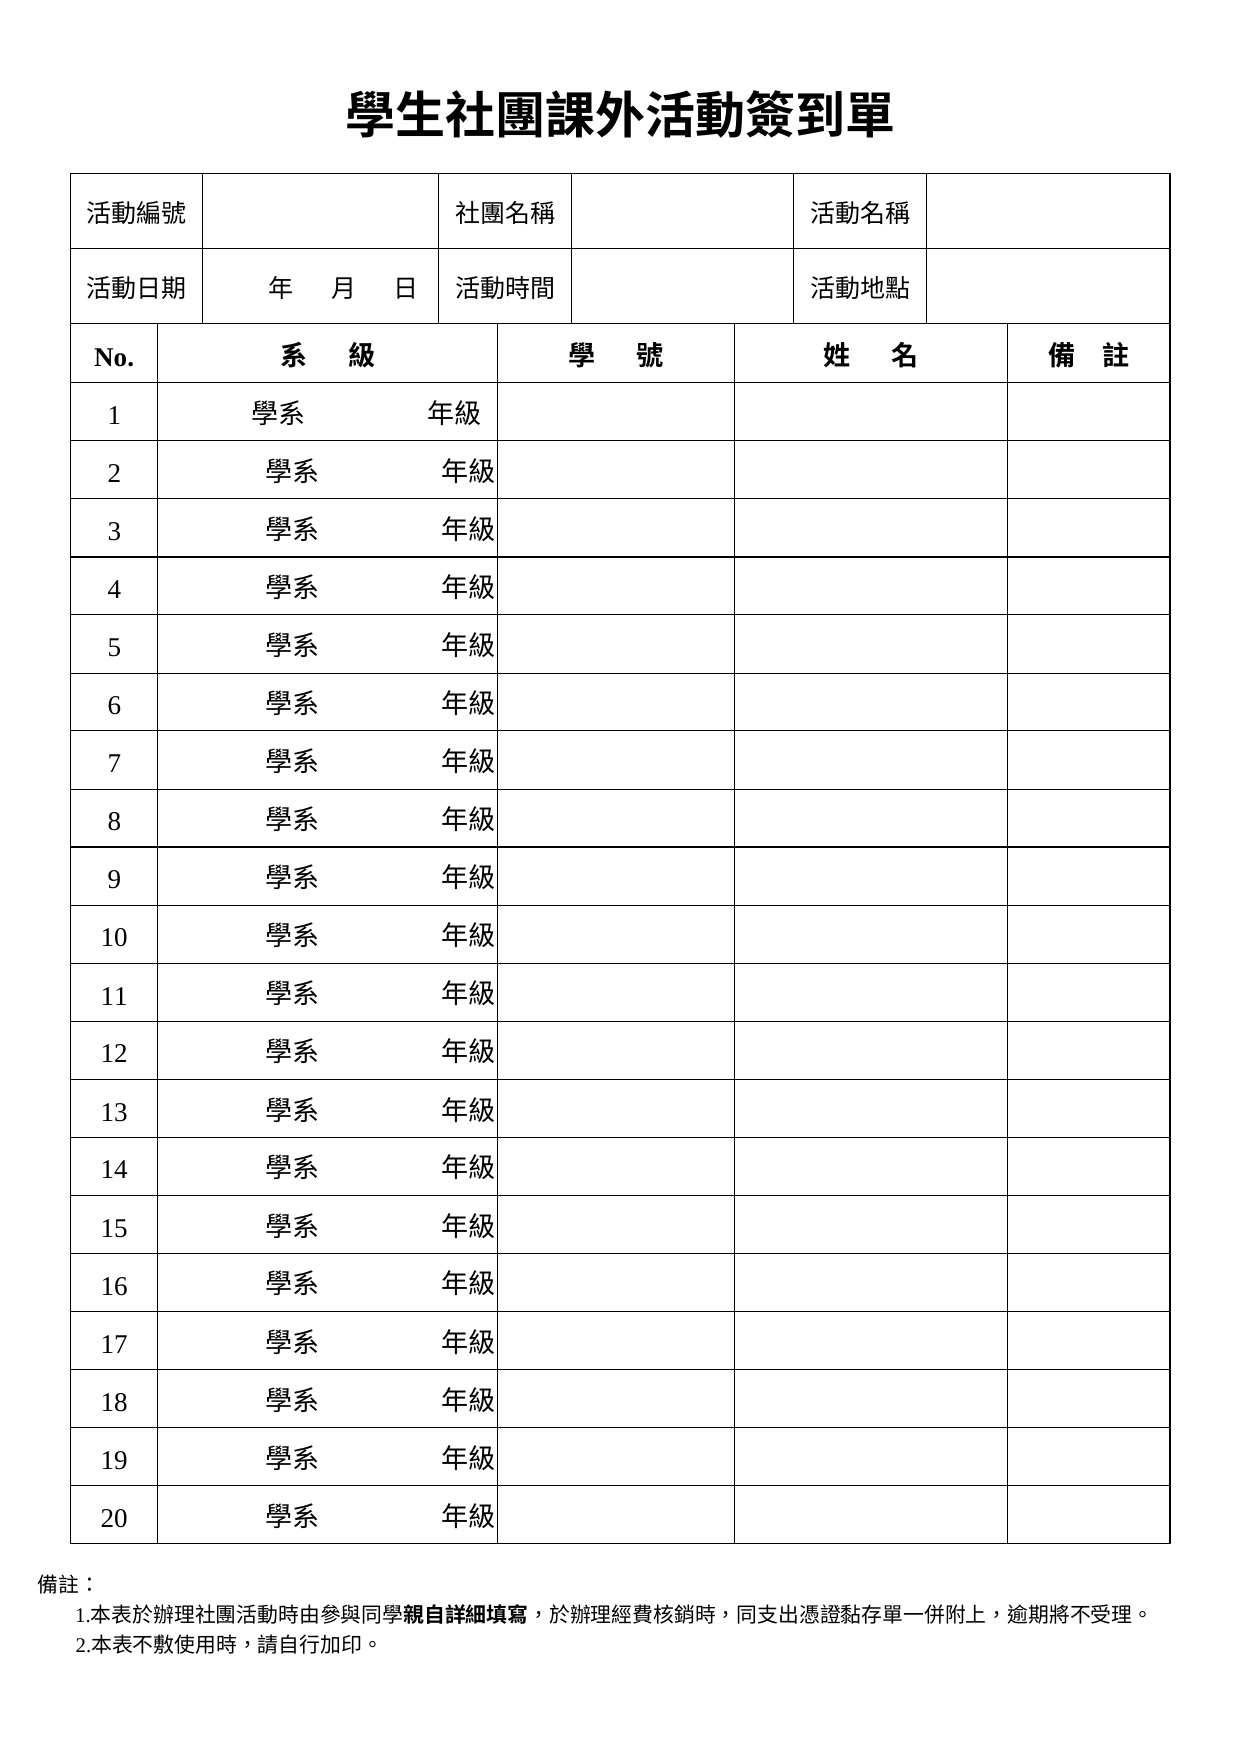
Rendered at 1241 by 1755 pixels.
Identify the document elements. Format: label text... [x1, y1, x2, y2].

table_cell 3 [71, 499, 157, 556]
table_cell [498, 906, 734, 962]
table_cell [735, 1370, 1007, 1427]
table_cell [498, 615, 734, 672]
table_cell [1008, 1196, 1169, 1253]
table_cell [1008, 1138, 1169, 1194]
table_cell [498, 1254, 734, 1311]
table_cell 備 註 [1008, 324, 1169, 382]
table_cell [1008, 848, 1169, 904]
table_cell 學系 年級 [158, 499, 497, 556]
table_cell [927, 249, 1169, 323]
table_cell [1008, 499, 1169, 556]
table_cell 活動時間 [439, 249, 571, 323]
table_cell 學系 年級 [158, 615, 497, 672]
table_cell [1008, 615, 1169, 672]
table_cell 學系 年級 [158, 964, 497, 1021]
table_cell [1008, 1022, 1169, 1078]
table_cell [735, 441, 1007, 498]
table_cell [1008, 441, 1169, 498]
table_cell [735, 558, 1007, 614]
table_cell 活動日期 [71, 249, 202, 323]
table_cell 學系 年級 [158, 383, 497, 440]
table_cell [735, 674, 1007, 730]
table_cell [735, 499, 1007, 556]
table_cell [735, 1312, 1007, 1369]
table_cell 1 [71, 383, 157, 440]
table_cell [1008, 906, 1169, 962]
table_header [203, 174, 438, 248]
table_cell [1008, 964, 1169, 1021]
table_cell [498, 1138, 734, 1194]
table_cell [498, 1022, 734, 1078]
text 備註： [38, 1568, 1165, 1598]
table_cell 活動地點 [794, 249, 926, 323]
table_cell [735, 790, 1007, 846]
table_cell [498, 1370, 734, 1427]
table_cell 學系 年級 [158, 1428, 497, 1485]
table_cell [498, 731, 734, 788]
table_cell 學系 年級 [158, 558, 497, 614]
table_cell [1008, 674, 1169, 730]
table_cell 學系 年級 [158, 1312, 497, 1369]
table_cell [735, 1138, 1007, 1194]
table_cell 7 [71, 731, 157, 788]
table_cell [1008, 1428, 1169, 1485]
table_cell 學系 年級 [158, 1196, 497, 1253]
table_cell 11 [71, 964, 157, 1021]
table_header 活動名稱 [794, 174, 926, 248]
table_header 社團名稱 [439, 174, 571, 248]
table_cell 13 [71, 1080, 157, 1137]
table_cell [1008, 558, 1169, 614]
table_cell 學 號 [498, 324, 734, 382]
table_cell No. [71, 324, 157, 382]
table_cell 學系 年級 [158, 1254, 497, 1311]
table_cell 學系 年級 [158, 1138, 497, 1194]
table_cell [735, 1080, 1007, 1137]
table_cell [735, 848, 1007, 904]
table_header [927, 174, 1169, 248]
table_cell [1008, 1080, 1169, 1137]
table_cell [1008, 1486, 1169, 1543]
table_cell [498, 499, 734, 556]
table_header [572, 174, 793, 248]
table_cell 學系 年級 [158, 441, 497, 498]
table_cell 學系 年級 [158, 674, 497, 730]
table_cell [498, 1486, 734, 1543]
table_cell 學系 年級 [158, 731, 497, 788]
table_cell [1008, 790, 1169, 846]
table_cell [572, 249, 793, 323]
table_cell 系 級 [158, 324, 497, 382]
table_cell [1008, 1254, 1169, 1311]
table_cell [498, 383, 734, 440]
table_cell 學系 年級 [158, 906, 497, 962]
table_cell 2 [71, 441, 157, 498]
table_cell [735, 964, 1007, 1021]
table_cell [735, 906, 1007, 962]
table_cell [735, 1428, 1007, 1485]
table_cell [498, 1428, 734, 1485]
table_cell 14 [71, 1138, 157, 1194]
table_cell 9 [71, 848, 157, 904]
text 2.本表不敷使用時，請自行加印。 [75, 1628, 1223, 1658]
table_cell [498, 964, 734, 1021]
table_cell [498, 790, 734, 846]
table_cell 5 [71, 615, 157, 672]
table_cell 學系 年級 [158, 1022, 497, 1078]
table_cell [735, 1022, 1007, 1078]
table_header 活動編號 [71, 174, 202, 248]
table_cell [1008, 1312, 1169, 1369]
table_cell 年 月 日 [203, 249, 438, 323]
table_cell [498, 441, 734, 498]
table_cell [498, 674, 734, 730]
table_cell 姓 名 [735, 324, 1007, 382]
table_cell 8 [71, 790, 157, 846]
table_cell 學系 年級 [158, 1370, 497, 1427]
table_cell [498, 1196, 734, 1253]
table_cell [735, 1196, 1007, 1253]
table_cell [1008, 383, 1169, 440]
table_cell [735, 1254, 1007, 1311]
table_cell 10 [71, 906, 157, 962]
text 1.本表於辦理社團活動時由參與同學親自詳細填寫，於辦理經費核銷時，同支出憑證黏存單一併附上，逾期將不受理。 [75, 1598, 1165, 1628]
table_cell [735, 383, 1007, 440]
table_cell 學系 年級 [158, 1486, 497, 1543]
table_cell [498, 1312, 734, 1369]
table_cell 18 [71, 1370, 157, 1427]
table_cell [735, 731, 1007, 788]
table_cell [1008, 731, 1169, 788]
table_cell [735, 1486, 1007, 1543]
table_cell 20 [71, 1486, 157, 1543]
table_cell 19 [71, 1428, 157, 1485]
table_cell 4 [71, 558, 157, 614]
table_cell 6 [71, 674, 157, 730]
text 學生社團課外活動簽到單 [75, 75, 1165, 147]
table_cell [498, 848, 734, 904]
table_cell 15 [71, 1196, 157, 1253]
table_cell 學系 年級 [158, 790, 497, 846]
table_cell 學系 年級 [158, 1080, 497, 1137]
table_cell [498, 558, 734, 614]
table_cell 16 [71, 1254, 157, 1311]
table_cell [498, 1080, 734, 1137]
table_cell [735, 615, 1007, 672]
table_cell 17 [71, 1312, 157, 1369]
table_cell 學系 年級 [158, 848, 497, 904]
table_cell [1008, 1370, 1169, 1427]
table_cell 12 [71, 1022, 157, 1078]
